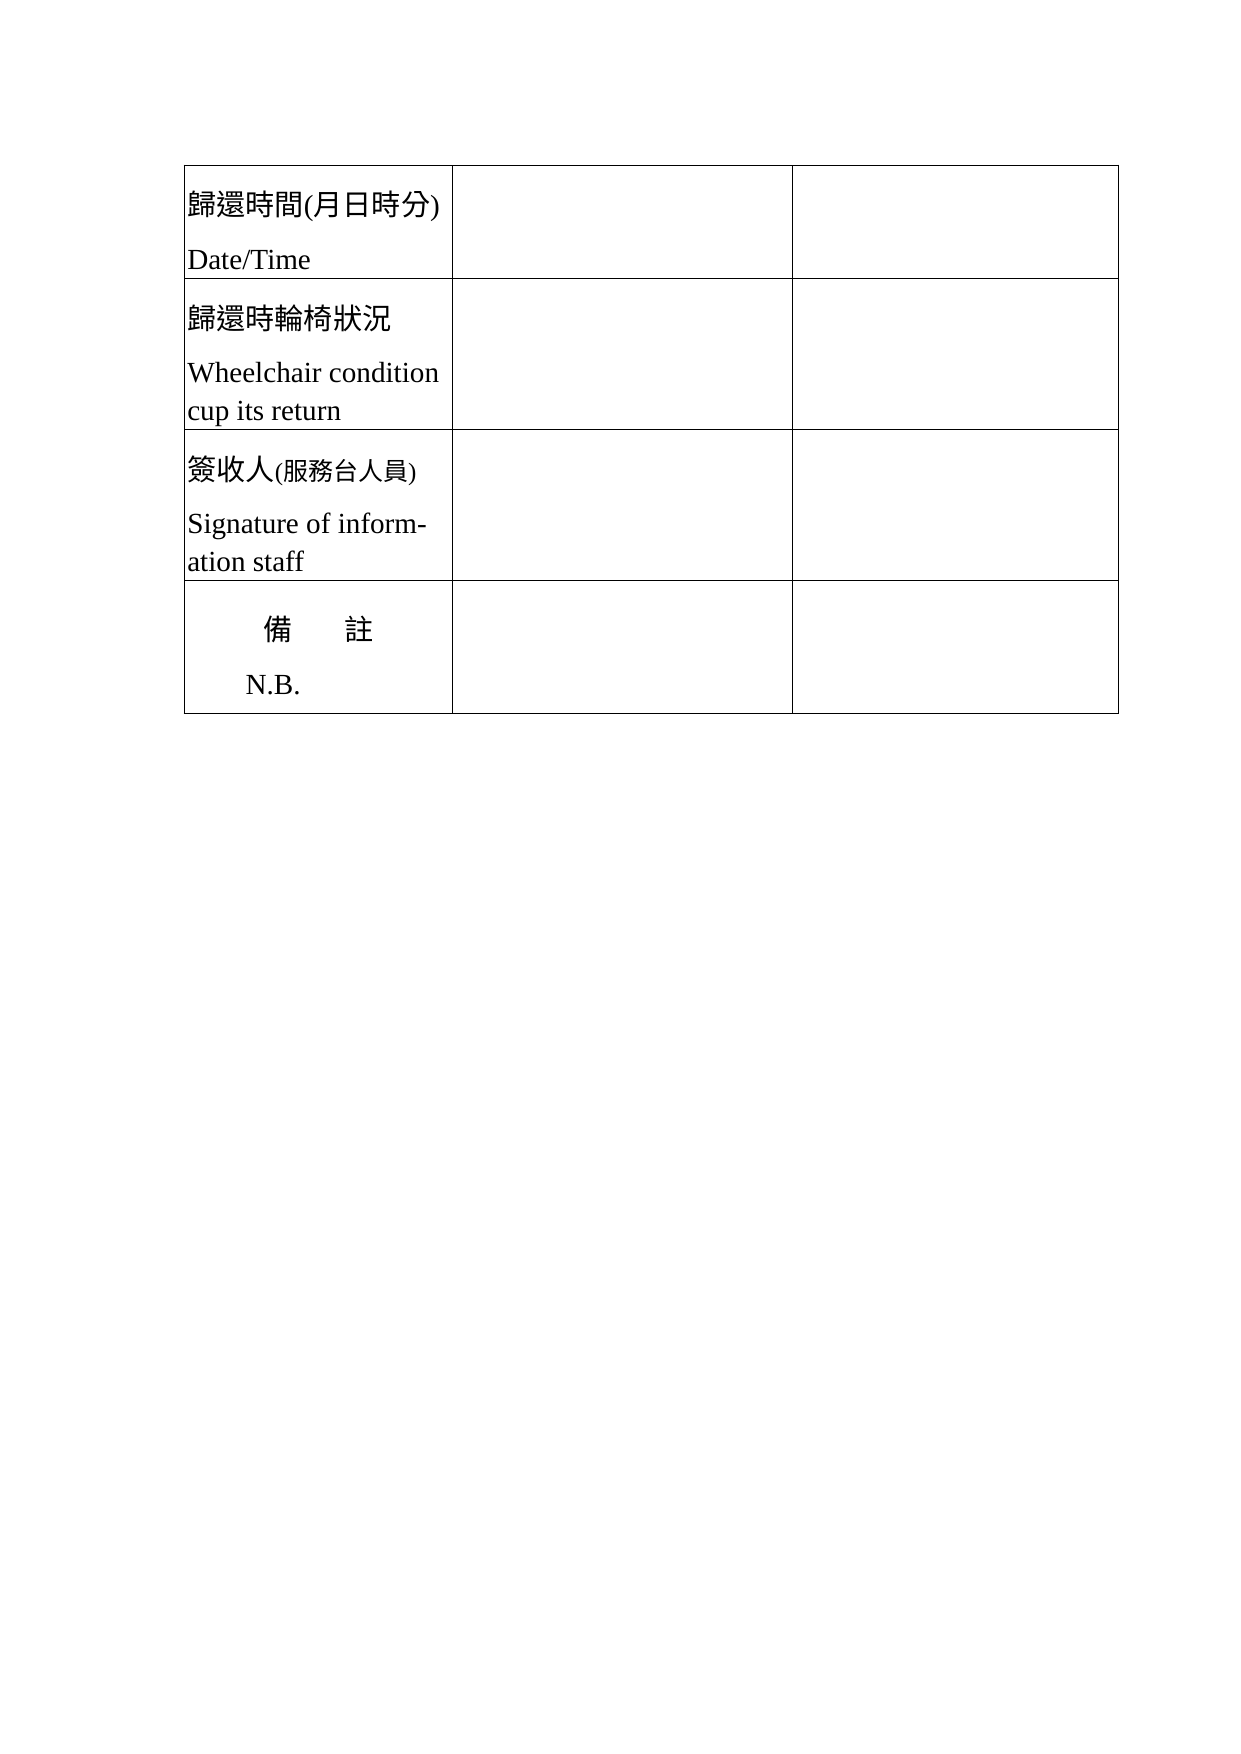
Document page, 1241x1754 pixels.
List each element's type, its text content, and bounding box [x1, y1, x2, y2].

table_cell [453, 166, 792, 278]
table_cell 歸還時輪椅狀況 Wheelchair condition cup its return [185, 279, 452, 429]
table_cell [793, 581, 1118, 713]
table_cell [453, 430, 792, 580]
table_cell [793, 279, 1118, 429]
table_cell [793, 430, 1118, 580]
table_cell [453, 581, 792, 713]
table_cell [793, 166, 1118, 278]
table_cell 備 註 N.B. [185, 581, 452, 713]
table_cell [453, 279, 792, 429]
table_cell 歸還時間(月日時分) Date/Time [185, 166, 452, 278]
table_cell 簽收人(服務台人員) Signature of inform- ation staff [185, 430, 452, 580]
